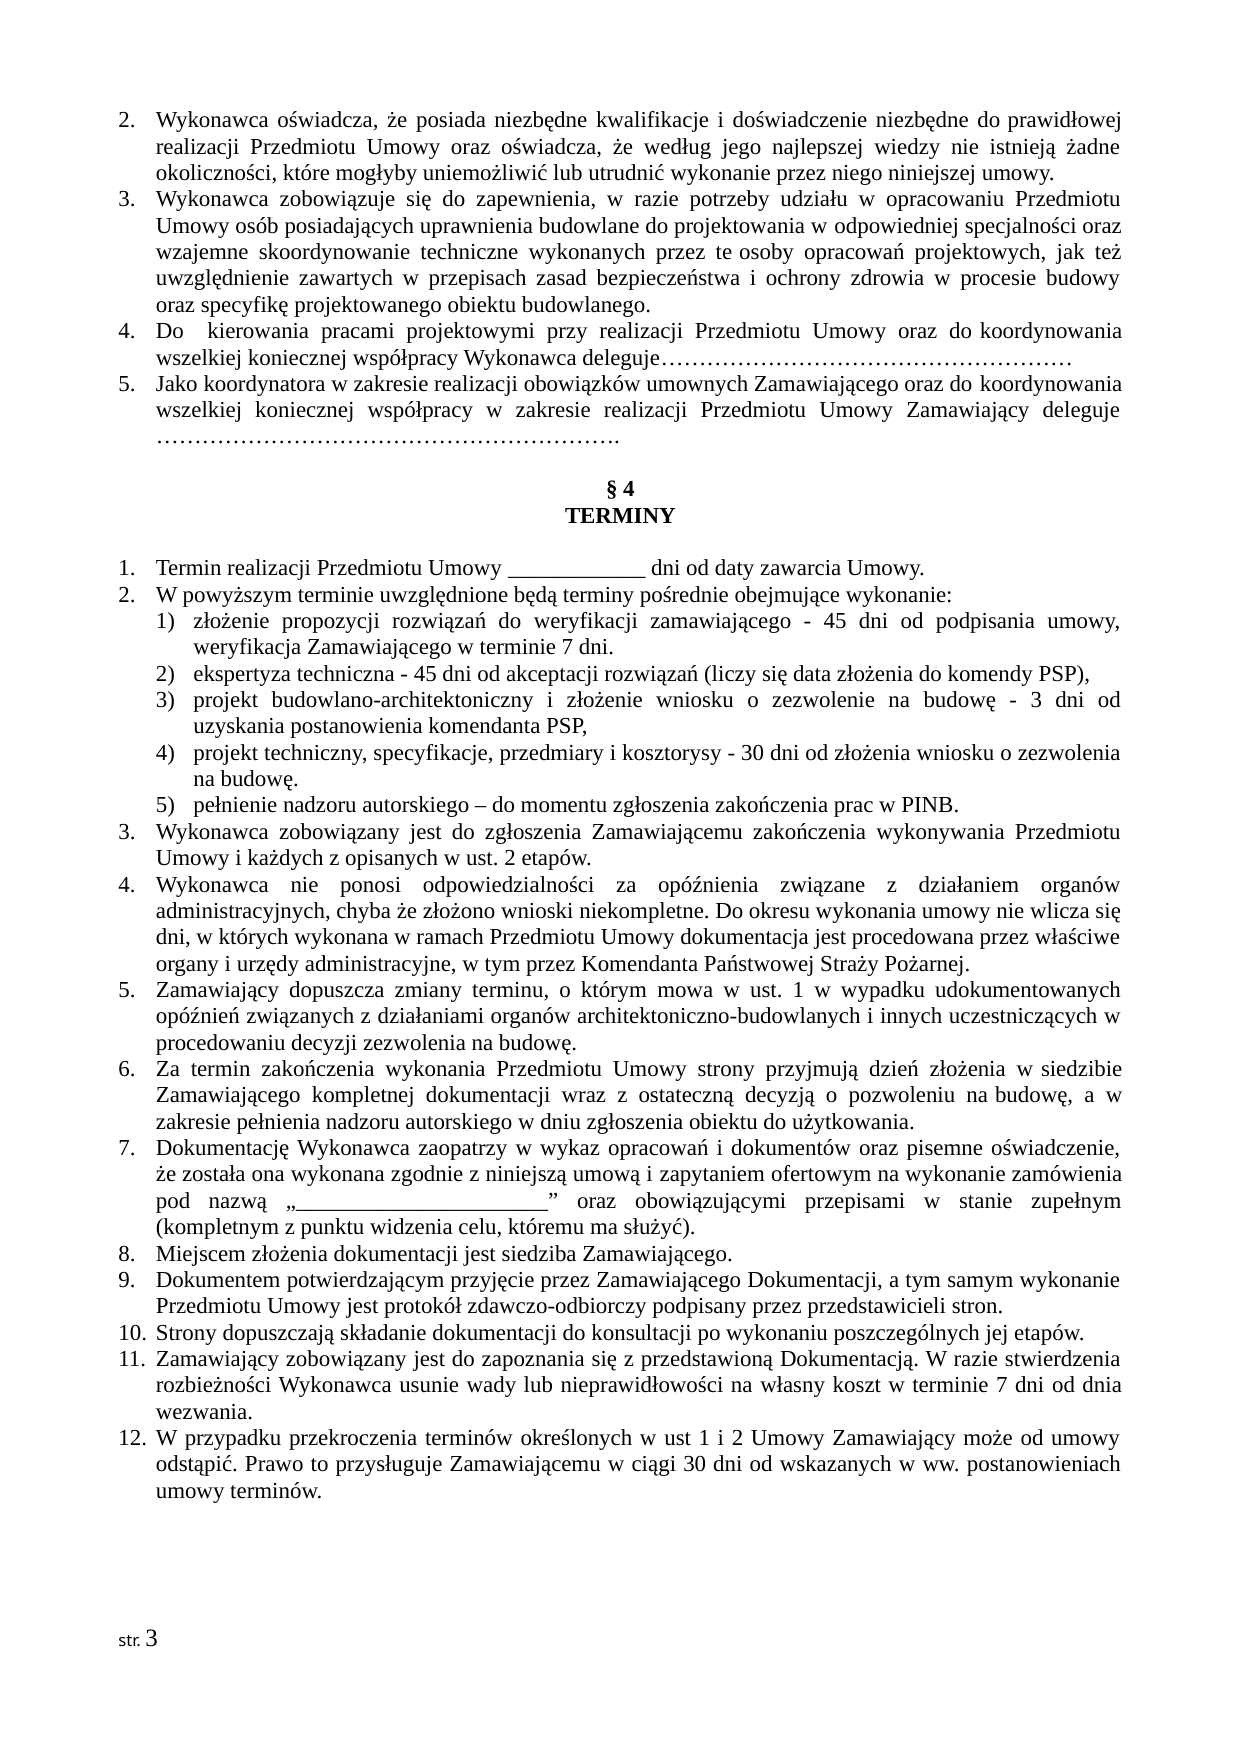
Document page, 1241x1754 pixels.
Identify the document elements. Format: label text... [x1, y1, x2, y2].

list Zamawiający zobowiązany jest do zapoznania się z przedstawioną Dokumentacją. W razie stwierdzenia rozbieżności Wykonawca usunie wady lub nieprawidłowości na własny koszt w terminie 7 dni od dnia wezwania. [118, 1345, 1122, 1424]
text § 4 [118, 475, 1122, 502]
list Jako koordynatora w zakresie realizacji obowiązków umownych Zamawiającego oraz do koordynowania wszelkiej koniecznej współpracy w zakresie realizacji Przedmiotu Umowy Zamawiający deleguje ……………………………………………………. [118, 370, 1122, 449]
list ekspertyza techniczna - 45 dni od akceptacji rozwiązań (liczy się data złożenia do komendy PSP), [156, 660, 1122, 686]
list Dokumentem potwierdzającym przyjęcie przez Zamawiającego Dokumentacji, a tym samym wykonanie Przedmiotu Umowy jest protokół zdawczo-odbiorczy podpisany przez przedstawicieli stron. [118, 1266, 1122, 1319]
list Wykonawca nie ponosi odpowiedzialności za opóźnienia związane z działaniem organów administracyjnych, chyba że złożono wnioski niekompletne. Do okresu wykonania umowy nie wlicza się dni, w których wykonana w ramach Przedmiotu Umowy dokumentacja jest procedowana przez właściwe organy i urzędy administracyjne, w tym przez Komendanta Państwowej Straży Pożarnej. [118, 871, 1122, 976]
list Dokumentację Wykonawca zaopatrzy w wykaz opracowań i dokumentów oraz pisemne oświadczenie, że została ona wykonana zgodnie z niniejszą umową i zapytaniem ofertowym na wykonanie zamówienia pod nazwą „______________________” oraz obowiązującymi przepisami w stanie zupełnym (kompletnym z punktu widzenia celu, któremu ma służyć). [118, 1134, 1122, 1239]
list Termin realizacji Przedmiotu Umowy ____________ dni od daty zawarcia Umowy. [118, 554, 1122, 581]
list Strony dopuszczają składanie dokumentacji do konsultacji po wykonaniu poszczególnych jej etapów. [118, 1319, 1122, 1345]
list W powyższym terminie uwzględnione będą terminy pośrednie obejmujące wykonanie: [118, 581, 1122, 607]
list Do kierowania pracami projektowymi przy realizacji Przedmiotu Umowy oraz do koordynowania wszelkiej koniecznej współpracy Wykonawca deleguje……………………………………………… [118, 317, 1122, 370]
list projekt techniczny, specyfikacje, przedmiary i kosztorysy - 30 dni od złożenia wniosku o zezwolenia na budowę. [156, 739, 1122, 792]
list Wykonawca zobowiązuje się do zapewnienia, w razie potrzeby udziału w opracowaniu Przedmiotu Umowy osób posiadających uprawnienia budowlane do projektowania w odpowiedniej specjalności oraz wzajemne skoordynowanie techniczne wykonanych przez te osoby opracowań projektowych, jak też uwzględnienie zawartych w przepisach zasad bezpieczeństwa i ochrony zdrowia w procesie budowy oraz specyfikę projektowanego obiektu budowlanego. [118, 185, 1122, 317]
list złożenie propozycji rozwiązań do weryfikacji zamawiającego - 45 dni od podpisania umowy, weryfikacja Zamawiającego w terminie 7 dni. [156, 607, 1122, 660]
list Miejscem złożenia dokumentacji jest siedziba Zamawiającego. [118, 1239, 1122, 1266]
list pełnienie nadzoru autorskiego – do momentu zgłoszenia zakończenia prac w PINB. [156, 792, 1122, 818]
list projekt budowlano-architektoniczny i złożenie wniosku o zezwolenie na budowę - 3 dni od uzyskania postanowienia komendanta PSP, [156, 686, 1122, 739]
list Wykonawca zobowiązany jest do zgłoszenia Zamawiającemu zakończenia wykonywania Przedmiotu Umowy i każdych z opisanych w ust. 2 etapów. [118, 818, 1122, 871]
list Zamawiający dopuszcza zmiany terminu, o którym mowa w ust. 1 w wypadku udokumentowanych opóźnień związanych z działaniami organów architektoniczno-budowlanych i innych uczestniczących w procedowaniu decyzji zezwolenia na budowę. [118, 976, 1122, 1055]
list Wykonawca oświadcza, że posiada niezbędne kwalifikacje i doświadczenie niezbędne do prawidłowej realizacji Przedmiotu Umowy oraz oświadcza, że według jego najlepszej wiedzy nie istnieją żadne okoliczności, które mogłyby uniemożliwić lub utrudnić wykonanie przez niego niniejszej umowy. [118, 106, 1122, 185]
text TERMINY [118, 502, 1122, 528]
list Za termin zakończenia wykonania Przedmiotu Umowy strony przyjmują dzień złożenia w siedzibie Zamawiającego kompletnej dokumentacji wraz z ostateczną decyzją o pozwoleniu na budowę, a w zakresie pełnienia nadzoru autorskiego w dniu zgłoszenia obiektu do użytkowania. [118, 1055, 1122, 1134]
list W przypadku przekroczenia terminów określonych w ust 1 i 2 Umowy Zamawiający może od umowy odstąpić. Prawo to przysługuje Zamawiającemu w ciągi 30 dni od wskazanych w ww. postanowieniach umowy terminów. [118, 1424, 1122, 1503]
